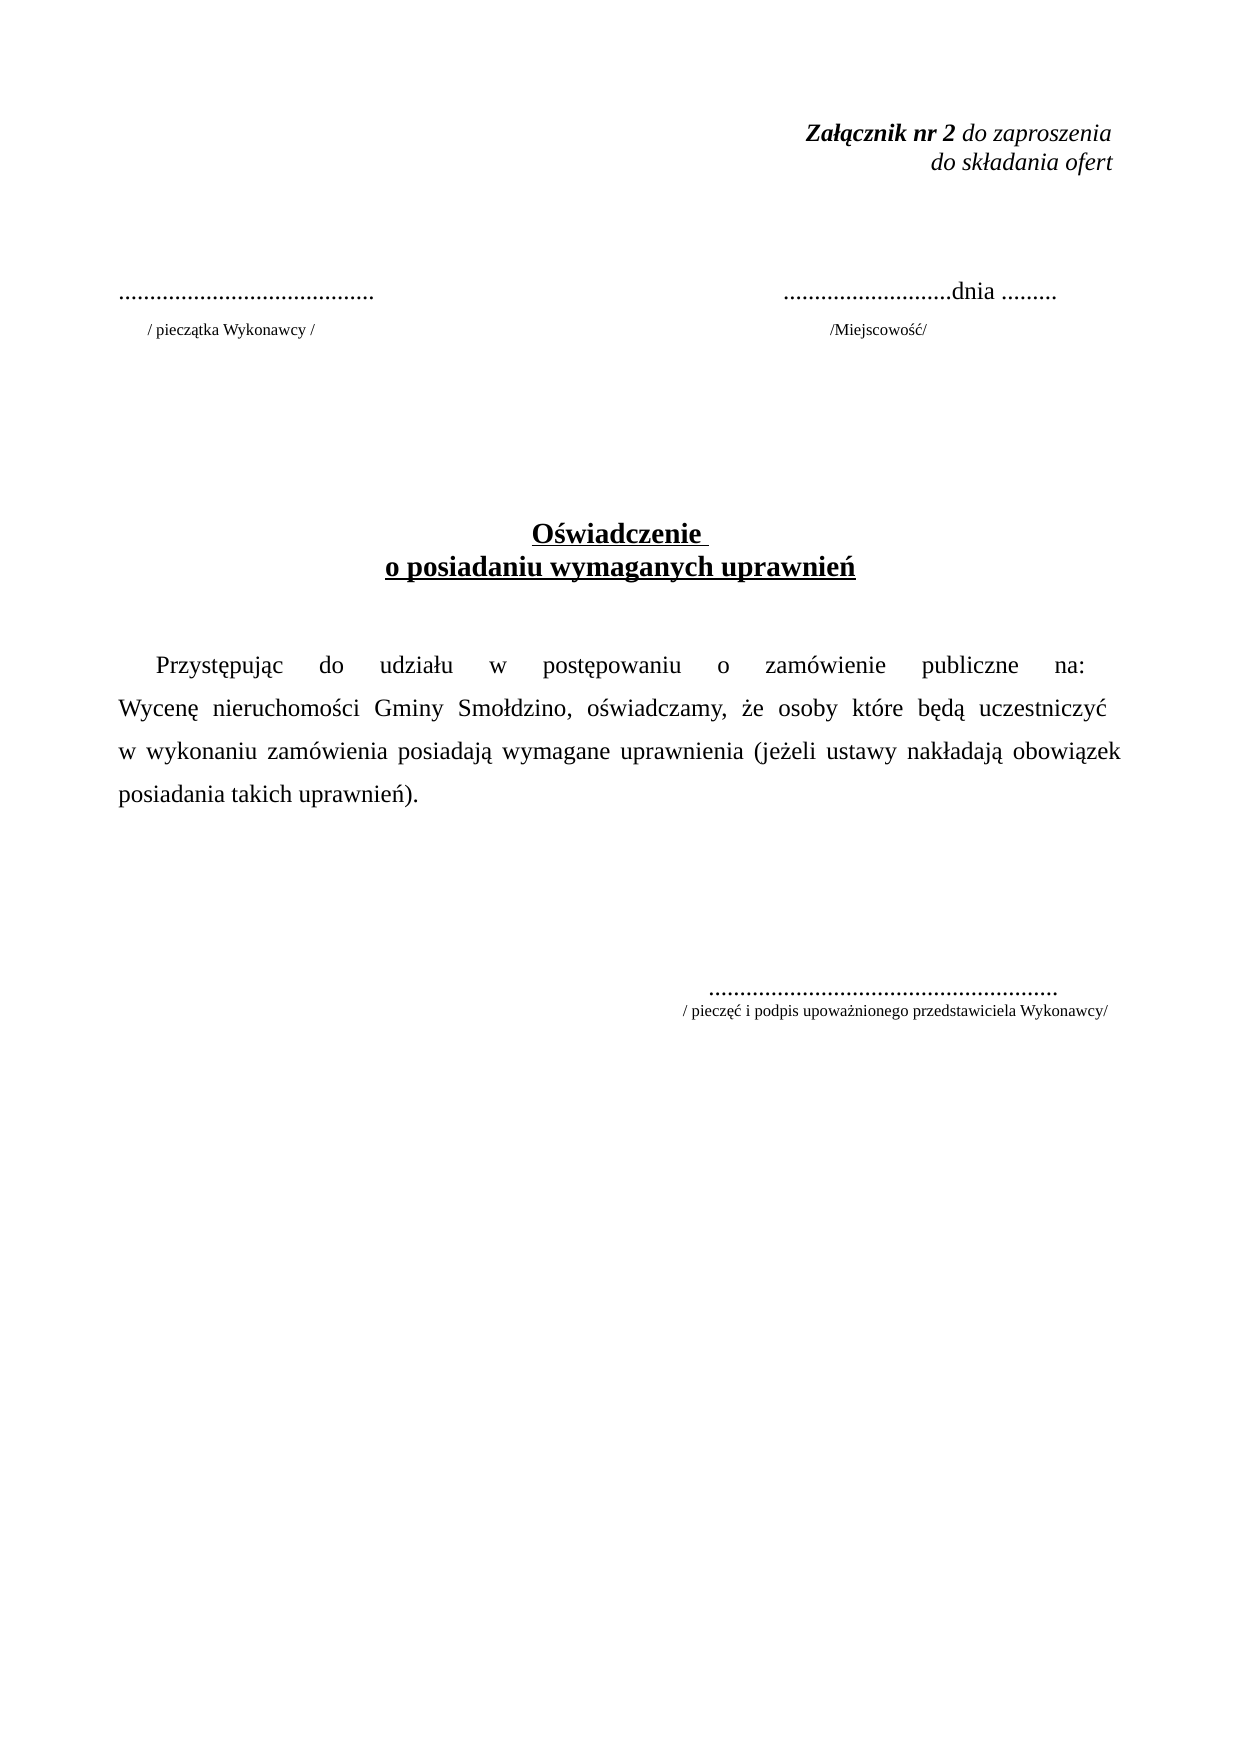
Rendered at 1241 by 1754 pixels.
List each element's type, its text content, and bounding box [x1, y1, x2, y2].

text ........................................................ [708, 972, 1122, 1001]
text o posiadaniu wymaganych uprawnień [118, 549, 1122, 583]
text Przystępując do udziału w postępowaniu o zamówienie publiczne na: Wycenę nieruchomości Gminy Smołdzino, oświadczamy, że osoby które będą uczestniczyć w wykonaniu zamówienia posiadają wymagane uprawnienia (jeżeli ustawy nakładają obowiązek posiadania takich uprawnień). [118, 650, 1122, 808]
text Oświadczenie [118, 516, 1122, 549]
text / pieczęć i podpis upoważnionego przedstawiciela Wykonawcy/ [148, 1001, 1122, 1020]
text / pieczątka Wykonawcy / /Miejscowość/ [118, 319, 1122, 338]
text ......................................... ...........................dnia ......... [118, 276, 1122, 305]
text Załącznik nr 2 do zaproszenia [118, 118, 1122, 147]
text do składania ofert [118, 147, 1122, 176]
